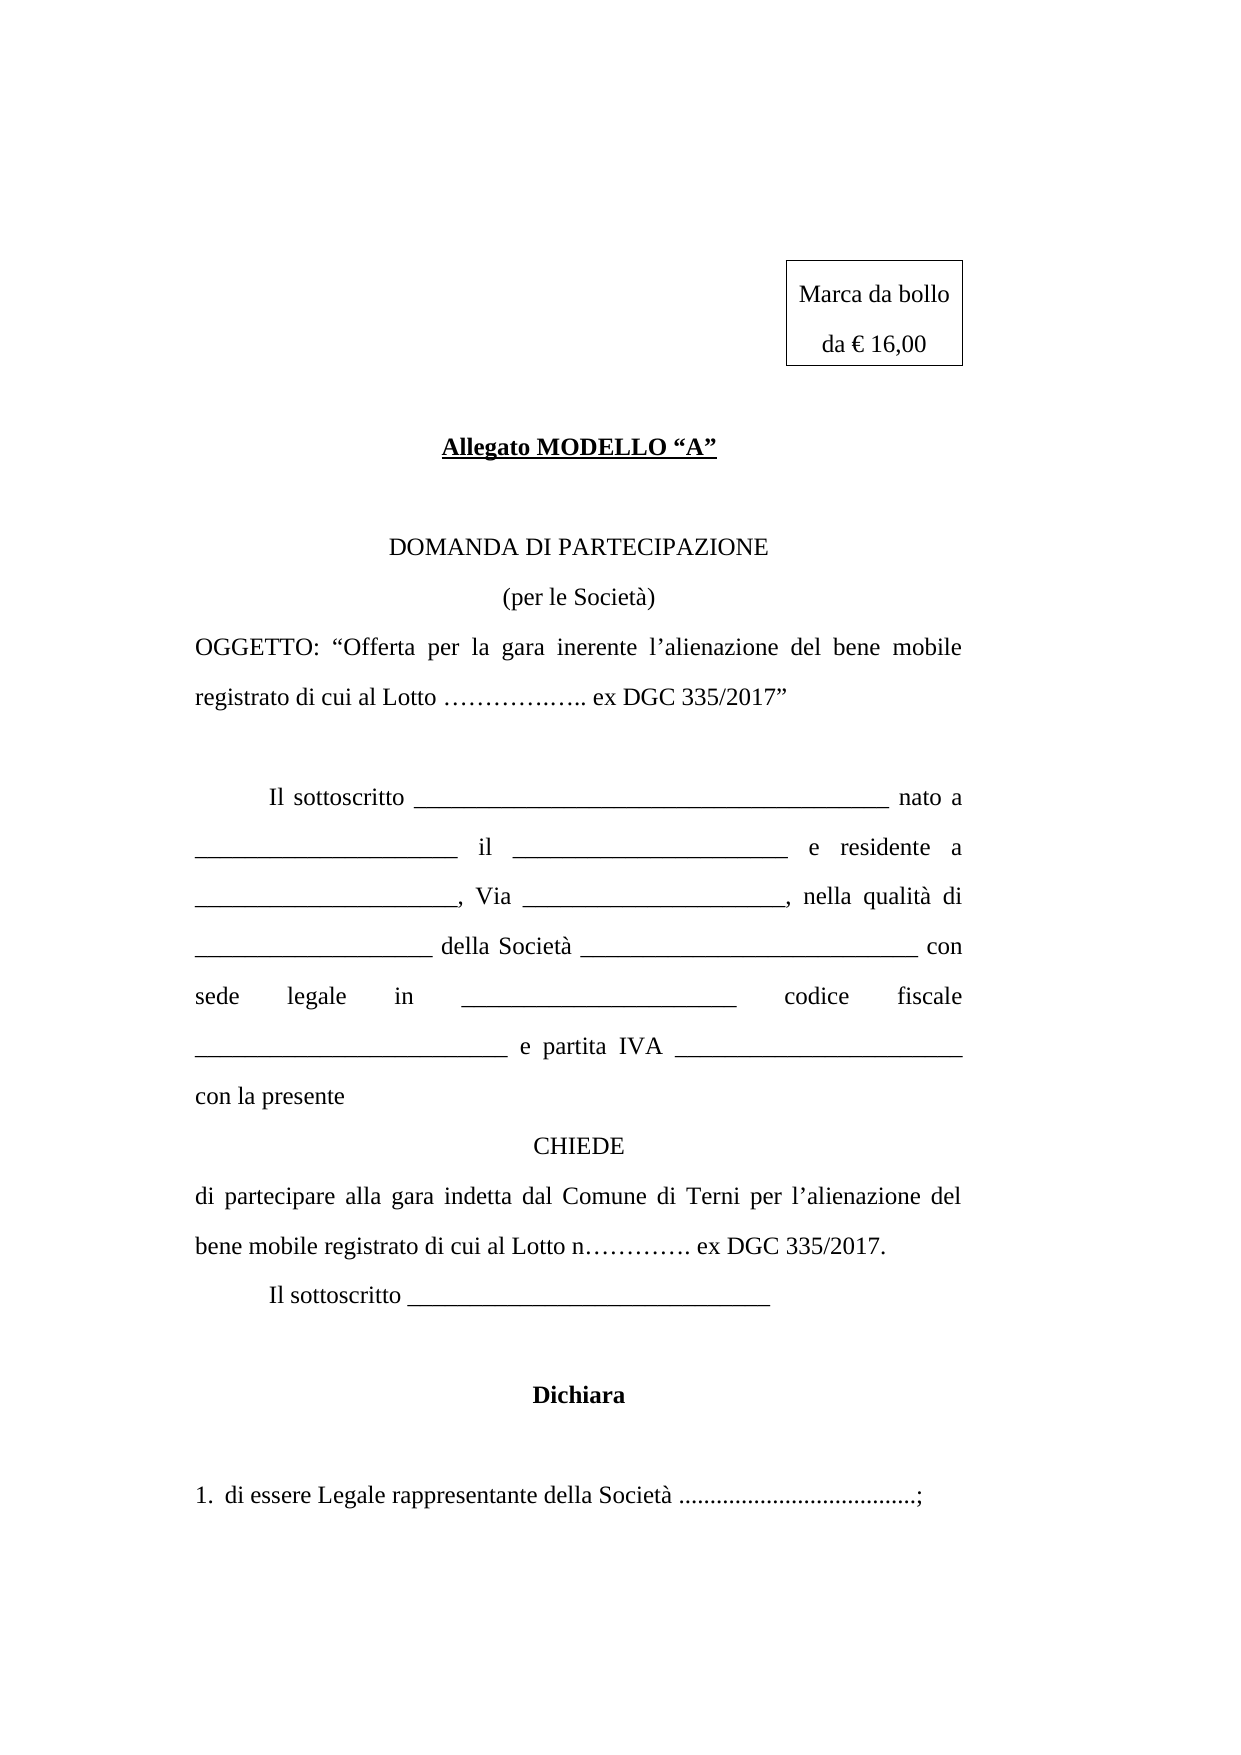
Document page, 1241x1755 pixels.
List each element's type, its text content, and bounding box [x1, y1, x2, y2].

list di essere Legale rappresentante della Società ......................................; [195, 1464, 963, 1513]
text Marca da bollo da € 16,00 [787, 261, 962, 365]
text Il sottoscritto ______________________________________ nato a _____________________ il ______________________ e residente a _____________________, Via _____________________, nella qualità di ___________________ della Società ___________________________ con sede legale in ______________________ codice fiscale _________________________ e partita IVA _______________________ con la presente [195, 765, 963, 1114]
text OGGETTO: “Offerta per la gara inerente l’alienazione del bene mobile registrato di cui al Lotto ………….….. ex DGC 335/2017” [195, 615, 963, 715]
text Allegato MODELLO “A” [195, 416, 963, 466]
subtitle CHIEDE [195, 1114, 963, 1164]
text Dichiara [195, 1364, 963, 1414]
text (per le Società) [195, 566, 963, 615]
text DOMANDA DI PARTECIPAZIONE [195, 516, 963, 566]
text Il sottoscritto _____________________________ [195, 1264, 963, 1314]
text di partecipare alla gara indetta dal Comune di Terni per l’alienazione del bene mobile registrato di cui al Lotto n…………. ex DGC 335/2017. [195, 1164, 963, 1264]
